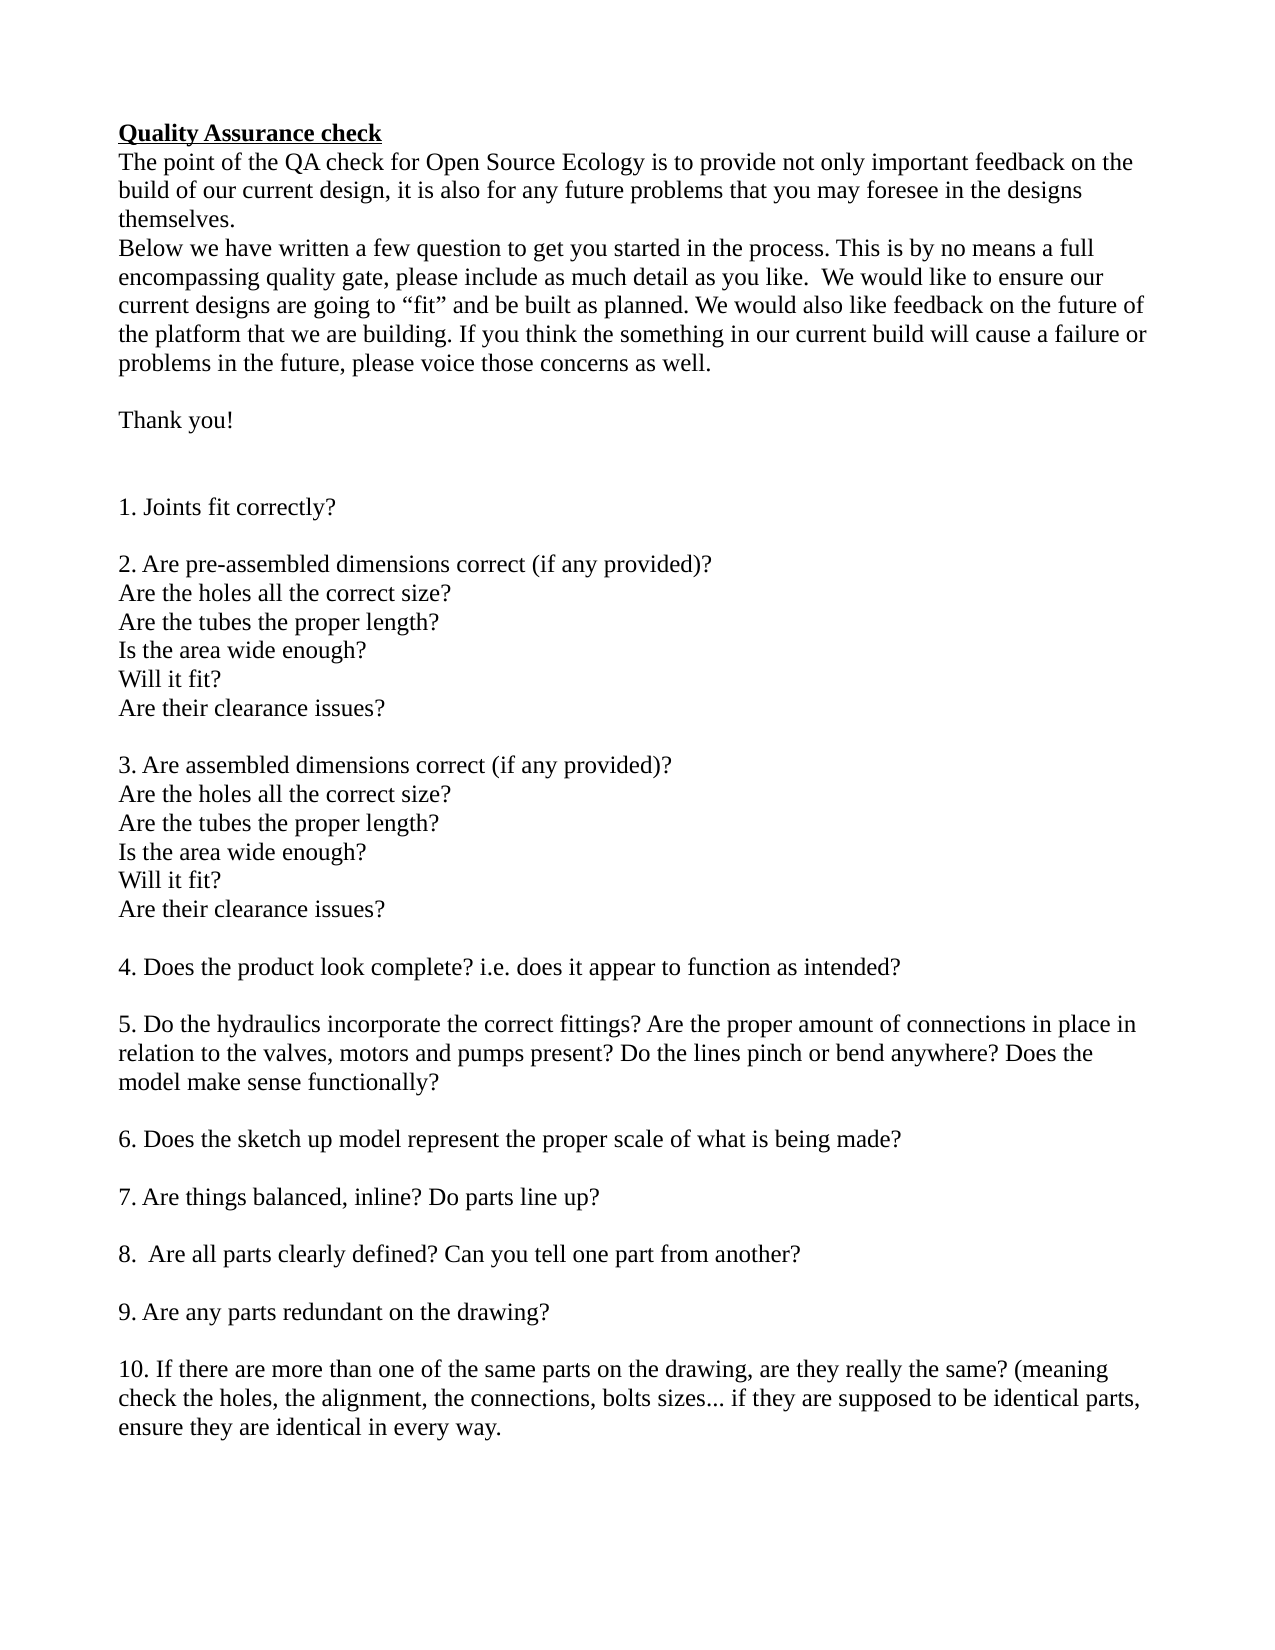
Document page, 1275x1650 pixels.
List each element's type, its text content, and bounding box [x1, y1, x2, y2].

text Are their clearance issues? [118, 693, 1157, 722]
text Quality Assurance check [118, 118, 1157, 147]
text Are the tubes the proper length? [118, 607, 1157, 636]
text 3. Are assembled dimensions correct (if any provided)? [118, 751, 1157, 779]
text 10. If there are more than one of the same parts on the drawing, are they really the same? (meaning check the holes, the alignment, the connections, bolts sizes... if they are supposed to be identical parts, ensure they are identical in every way. [118, 1354, 1157, 1441]
text Will it fit? [118, 664, 1157, 693]
text The point of the QA check for Open Source Ecology is to provide not only important feedback on the build of our current design, it is also for any future problems that you may foresee in the designs themselves. [118, 147, 1157, 233]
text Is the area wide enough? [118, 837, 1157, 866]
text 7. Are things balanced, inline? Do parts line up? [118, 1182, 1157, 1211]
text 8. Are all parts clearly defined? Can you tell one part from another? [118, 1239, 1157, 1268]
text Is the area wide enough? [118, 636, 1157, 664]
text Are the holes all the correct size? [118, 779, 1157, 808]
text 1. Joints fit correctly? [118, 492, 1157, 521]
text Are the holes all the correct size? [118, 578, 1157, 607]
text 6. Does the sketch up model represent the proper scale of what is being made? [118, 1124, 1157, 1153]
text 5. Do the hydraulics incorporate the correct fittings? Are the proper amount of connections in place in relation to the valves, motors and pumps present? Do the lines pinch or bend anywhere? Does the model make sense functionally? [118, 1009, 1157, 1096]
text Will it fit? [118, 866, 1157, 894]
text 2. Are pre-assembled dimensions correct (if any provided)? [118, 549, 1157, 578]
text Below we have written a few question to get you started in the process. This is by no means a full encompassing quality gate, please include as much detail as you like. We would like to ensure our current designs are going to “fit” and be built as planned. We would also like feedback on the future of the platform that we are building. If you think the something in our current build will cause a failure or problems in the future, please voice those concerns as well. [118, 233, 1157, 377]
text Are the tubes the proper length? [118, 808, 1157, 837]
text Are their clearance issues? [118, 894, 1157, 923]
text Thank you! [118, 406, 1157, 434]
text 9. Are any parts redundant on the drawing? [118, 1297, 1157, 1326]
text 4. Does the product look complete? i.e. does it appear to function as intended? [118, 952, 1157, 981]
